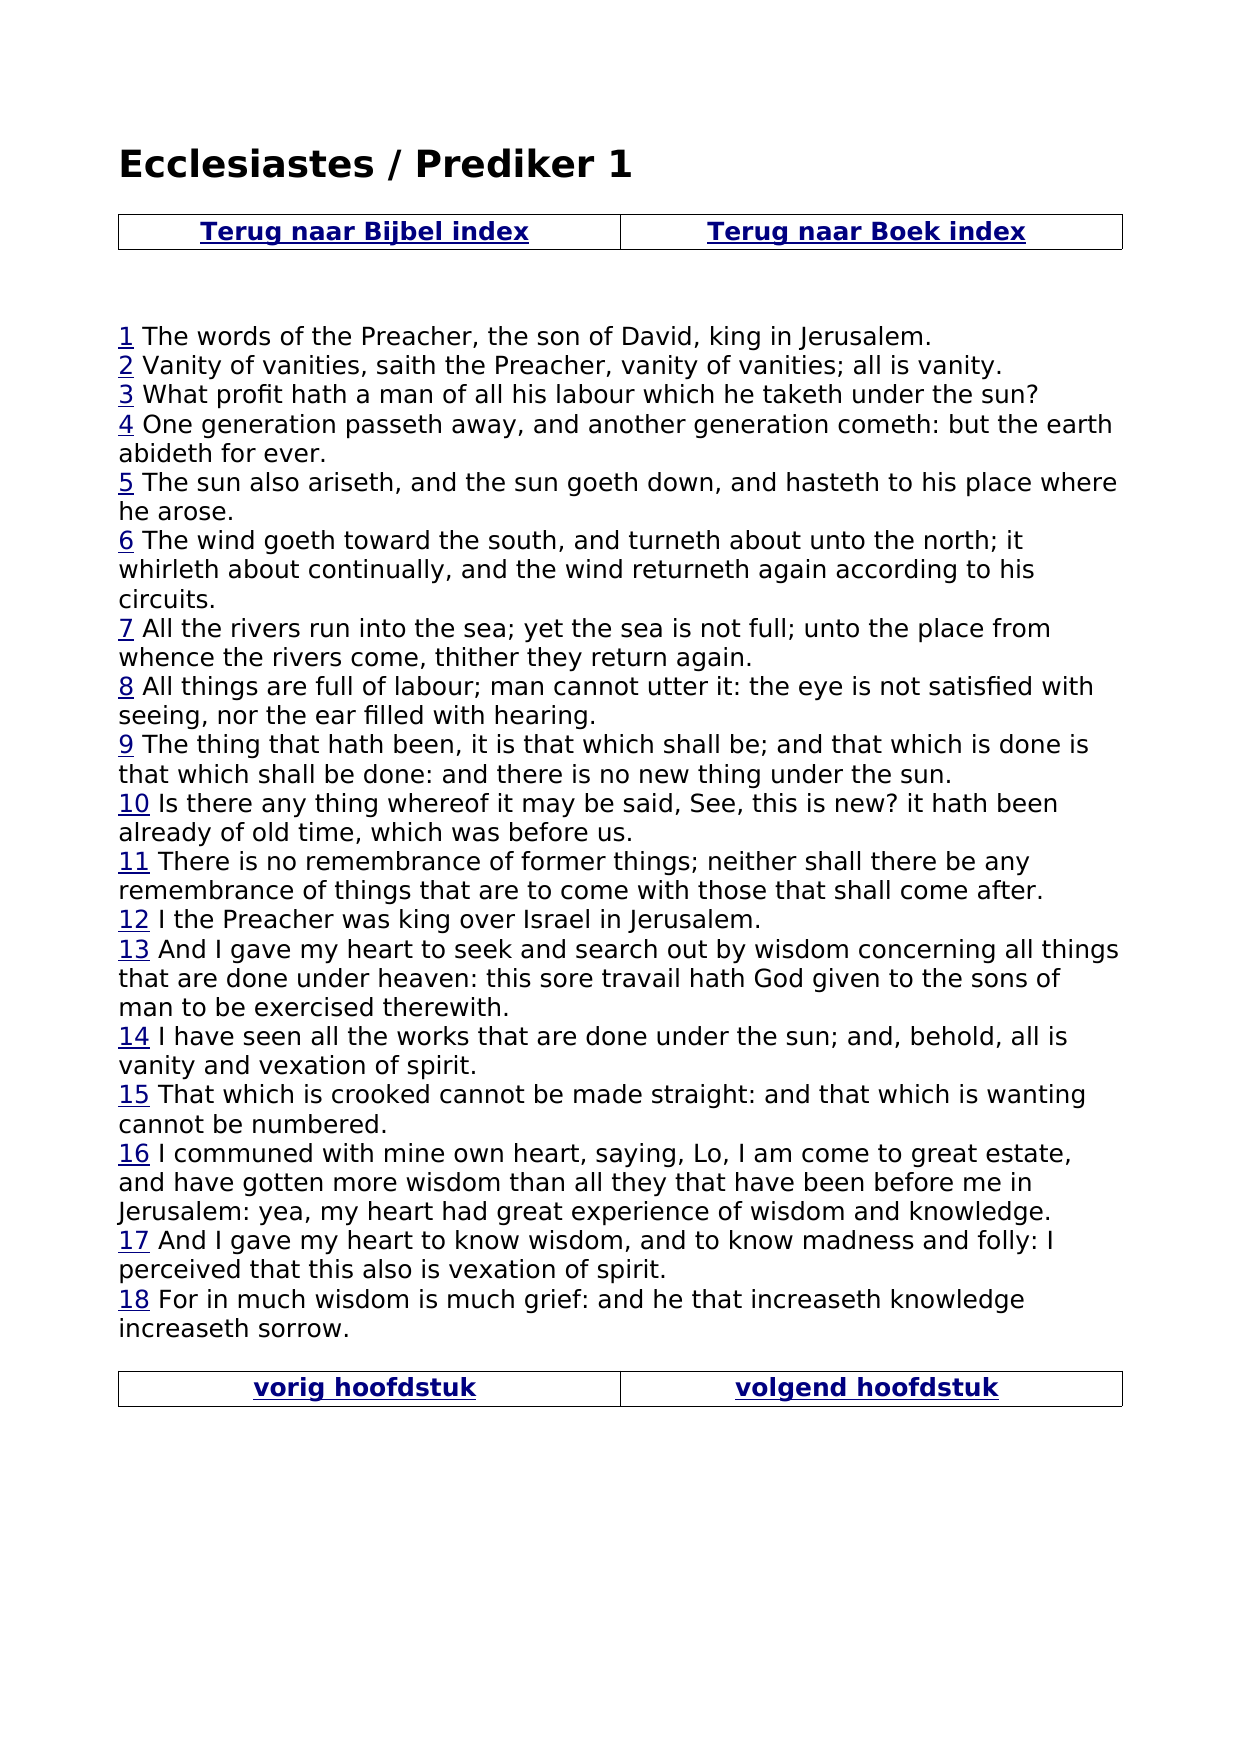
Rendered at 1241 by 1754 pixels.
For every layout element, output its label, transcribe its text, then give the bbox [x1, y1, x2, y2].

table_header volgend hoofdstuk [621, 1372, 1122, 1406]
subtitle Ecclesiastes / Prediker 1 [118, 143, 1122, 187]
table_header Terug naar Bijbel index [119, 215, 620, 249]
table_header vorig hoofdstuk [119, 1372, 620, 1406]
table_header Terug naar Boek index [621, 215, 1122, 249]
text 1 The words of the Preacher, the son of David, king in Jerusalem. 2 Vanity of vanities, saith the Preacher, vanity of vanities; all is vanity. 3 What profit hath a man of all his labour which he taketh under the sun? 4 One generation passeth away, and another generation cometh: but the earth abideth for ever. 5 The sun also ariseth, and the sun goeth down, and hasteth to his place where he arose. 6 The wind goeth toward the south, and turneth about unto the north; it whirleth about continually, and the wind returneth again according to his circuits. 7 All the rivers run into the sea; yet the sea is not full; unto the place from whence the rivers come, thither they return again. 8 All things are full of labour; man cannot utter it: the eye is not satisfied with seeing, nor the ear filled with hearing. 9 The thing that hath been, it is that which shall be; and that which is done is that which shall be done: and there is no new thing under the sun. 10 Is there any thing whereof it may be said, See, this is new? it hath been already of old time, which was before us. 11 There is no remembrance of former things; neither shall there be any remembrance of things that are to come with those that shall come after. 12 I the Preacher was king over Israel in Jerusalem. 13 And I gave my heart to seek and search out by wisdom concerning all things that are done under heaven: this sore travail hath God given to the sons of man to be exercised therewith. 14 I have seen all the works that are done under the sun; and, behold, all is vanity and vexation of spirit. 15 That which is crooked cannot be made straight: and that which is wanting cannot be numbered. 16 I communed with mine own heart, saying, Lo, I am come to great estate, and have gotten more wisdom than all they that have been before me in Jerusalem: yea, my heart had great experience of wisdom and knowledge. 17 And I gave my heart to know wisdom, and to know madness and folly: I perceived that this also is vexation of spirit. 18 For in much wisdom is much grief: and he that increaseth knowledge increaseth sorrow. [118, 264, 1122, 1343]
